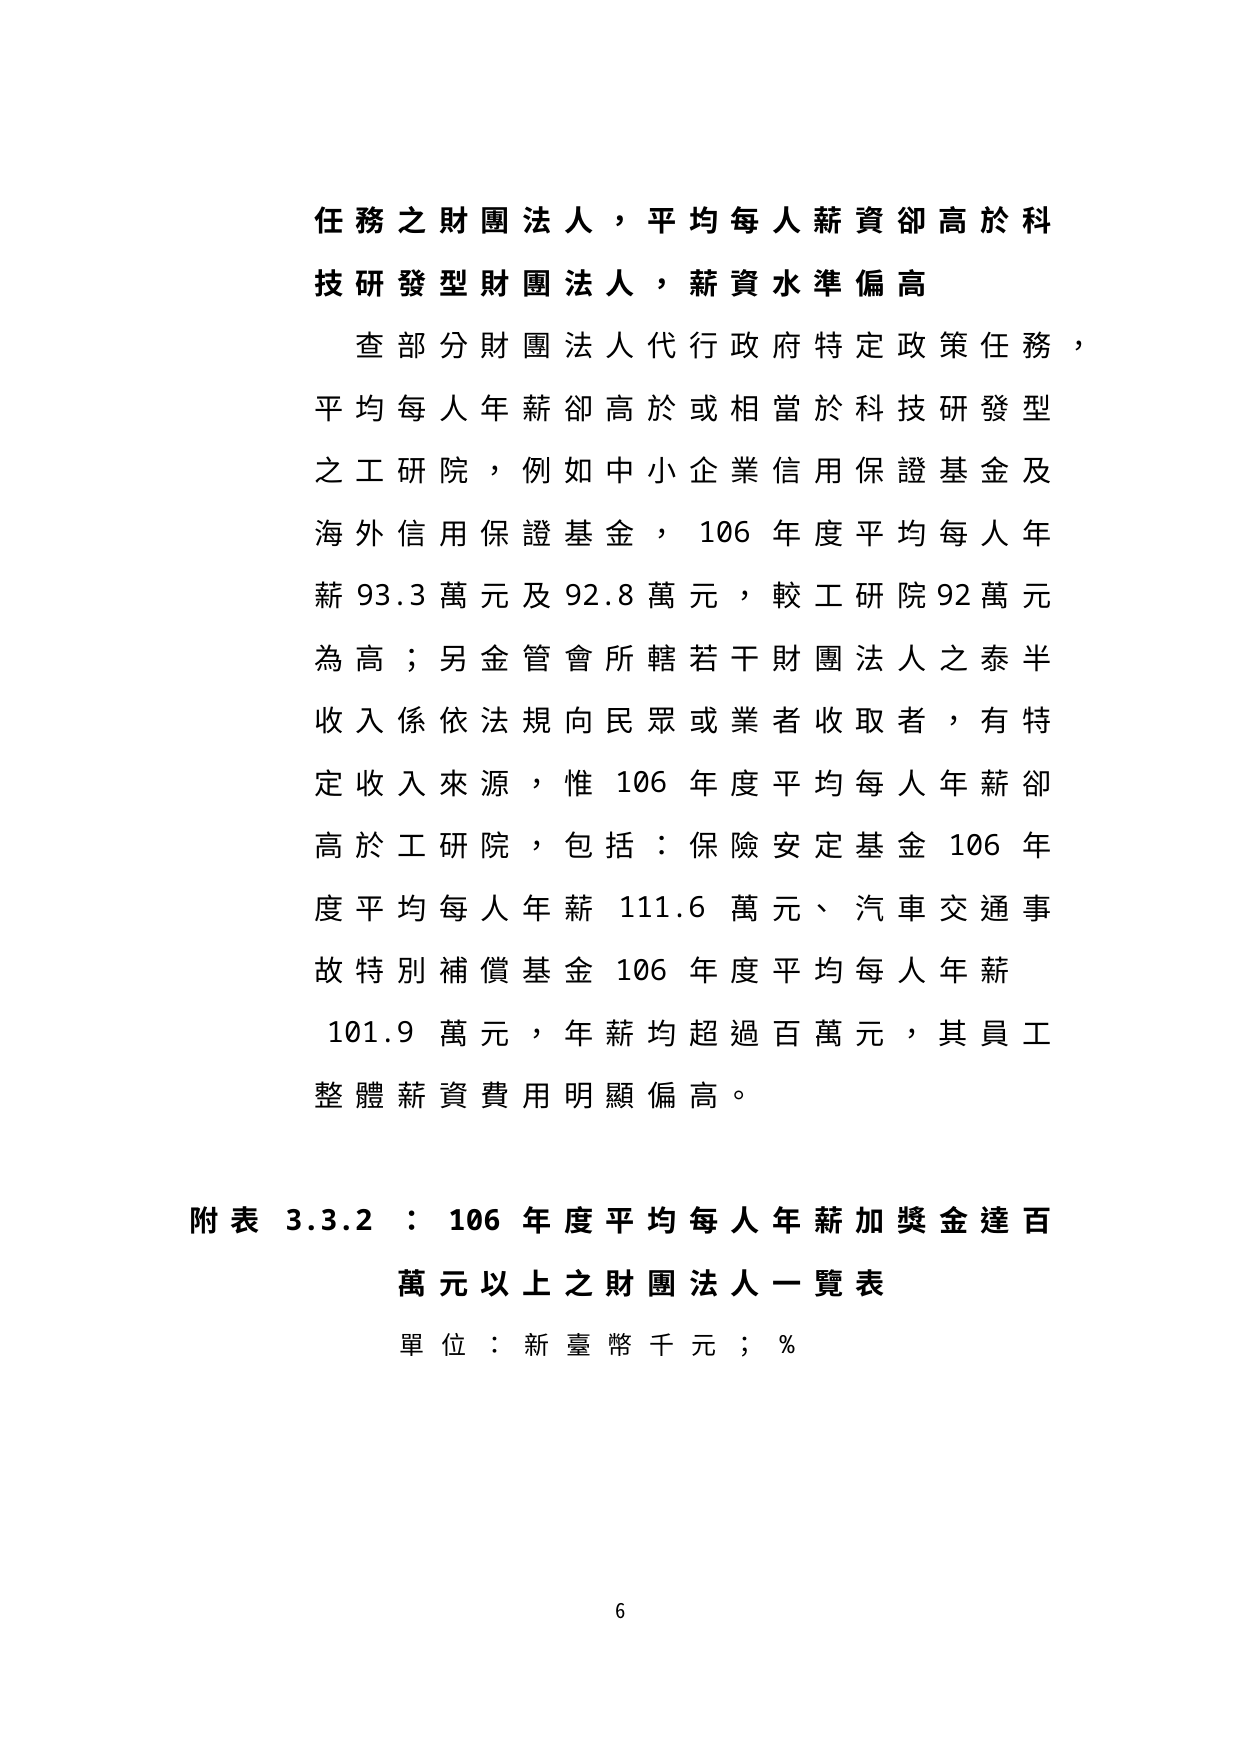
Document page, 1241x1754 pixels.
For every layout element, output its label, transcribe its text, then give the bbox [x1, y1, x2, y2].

text 查部分財團法人代行政府特定政策任務，平均每人年薪卻高於或相當於科技研發型之工研院，例如中小企業信用保證基金及海外信用保證基金，106年度平均每人年薪93.3萬元及92.8萬元，較工研院92萬元為高；另金管會所轄若干財團法人之泰半收入係依法規向民眾或業者收取者，有特定收入來源，惟106年度平均每人年薪卻高於工研院，包括：保險安定基金106年度平均每人年薪111.6萬元、汽車交通事故特別補償基金106年度平均每人年薪101.9萬元，年薪均超過百萬元，其員工整體薪資費用明顯偏高。 [271, 302, 1058, 1115]
text 任務之財團法人，平均每人薪資卻高於科技研發型財團法人，薪資水準偏高 [242, 177, 1058, 302]
text 附表3.3.2：106年度平均每人年薪加獎金達百萬元以上之財團法人一覽表 單位：新臺幣千元；% [183, 1177, 1058, 1365]
